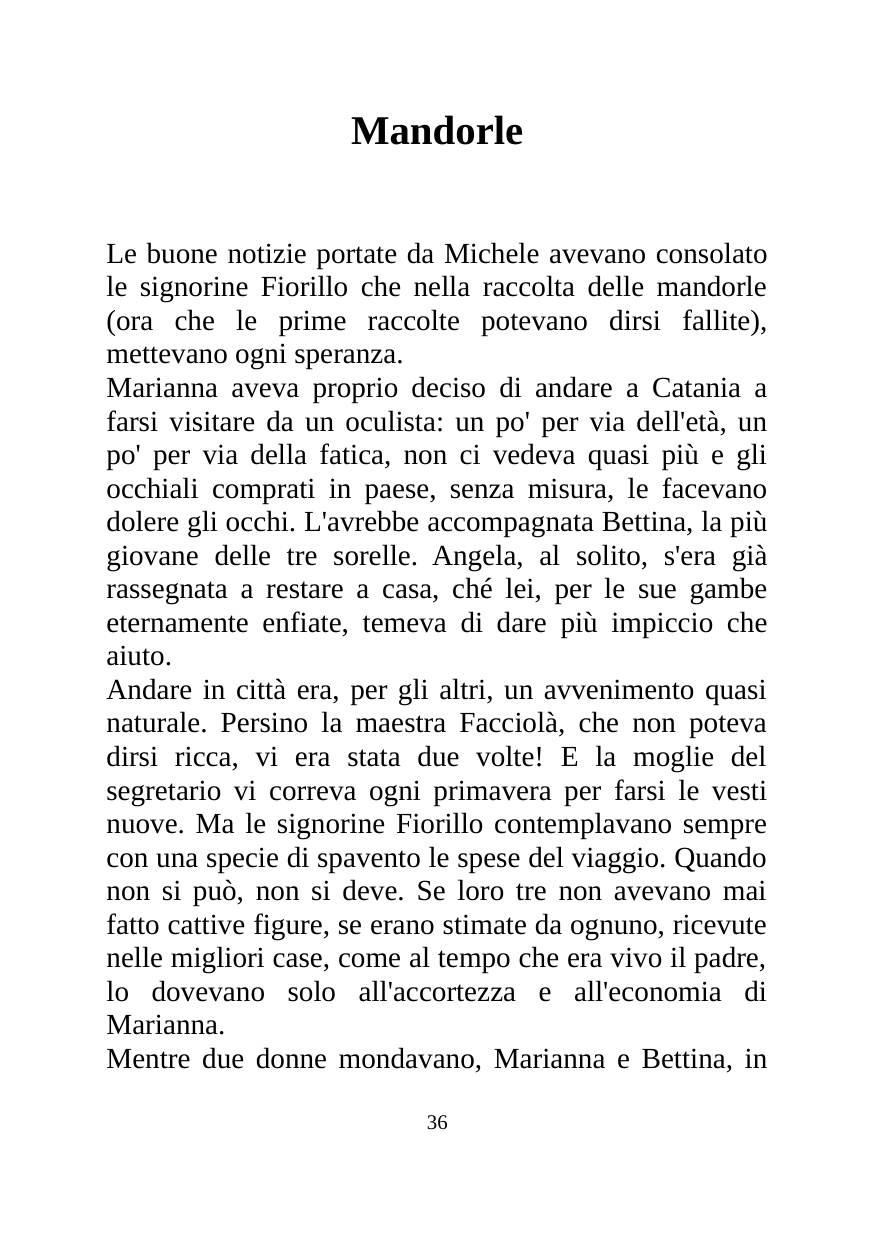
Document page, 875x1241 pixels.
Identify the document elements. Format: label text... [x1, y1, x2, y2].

text Le buone notizie portate da Michele avevano consolato le signorine Fiorillo che nella raccolta delle mandorle (ora che le prime raccolte potevano dirsi fallite), mettevano ogni speranza. [106, 236, 768, 370]
text Mentre due donne mondavano, Marianna e Bettina, in [106, 1041, 768, 1074]
subtitle Mandorle [106, 106, 768, 153]
text Andare in città era, per gli altri, un avvenimento quasi naturale. Persino la maestra Facciolà, che non poteva dirsi ricca, vi era stata due volte! E la moglie del segretario vi correva ogni primavera per farsi le vesti nuove. Ma le signorine Fiorillo contemplavano sempre con una specie di spavento le spese del viaggio. Quando non si può, non si deve. Se loro tre non avevano mai fatto cattive figure, se erano stimate da ognuno, ricevute nelle migliori case, come al tempo che era vivo il padre, lo dovevano solo all'accortezza e all'economia di Marianna. [106, 672, 768, 1041]
text Marianna aveva proprio deciso di andare a Catania a farsi visitare da un oculista: un po' per via dell'età, un po' per via della fatica, non ci vedeva quasi più e gli occhiali comprati in paese, senza misura, le facevano dolere gli occhi. L'avrebbe accompagnata Bettina, la più giovane delle tre sorelle. Angela, al solito, s'era già rassegnata a restare a casa, ché lei, per le sue gambe eternamente enfiate, temeva di dare più impiccio che aiuto. [106, 370, 768, 672]
